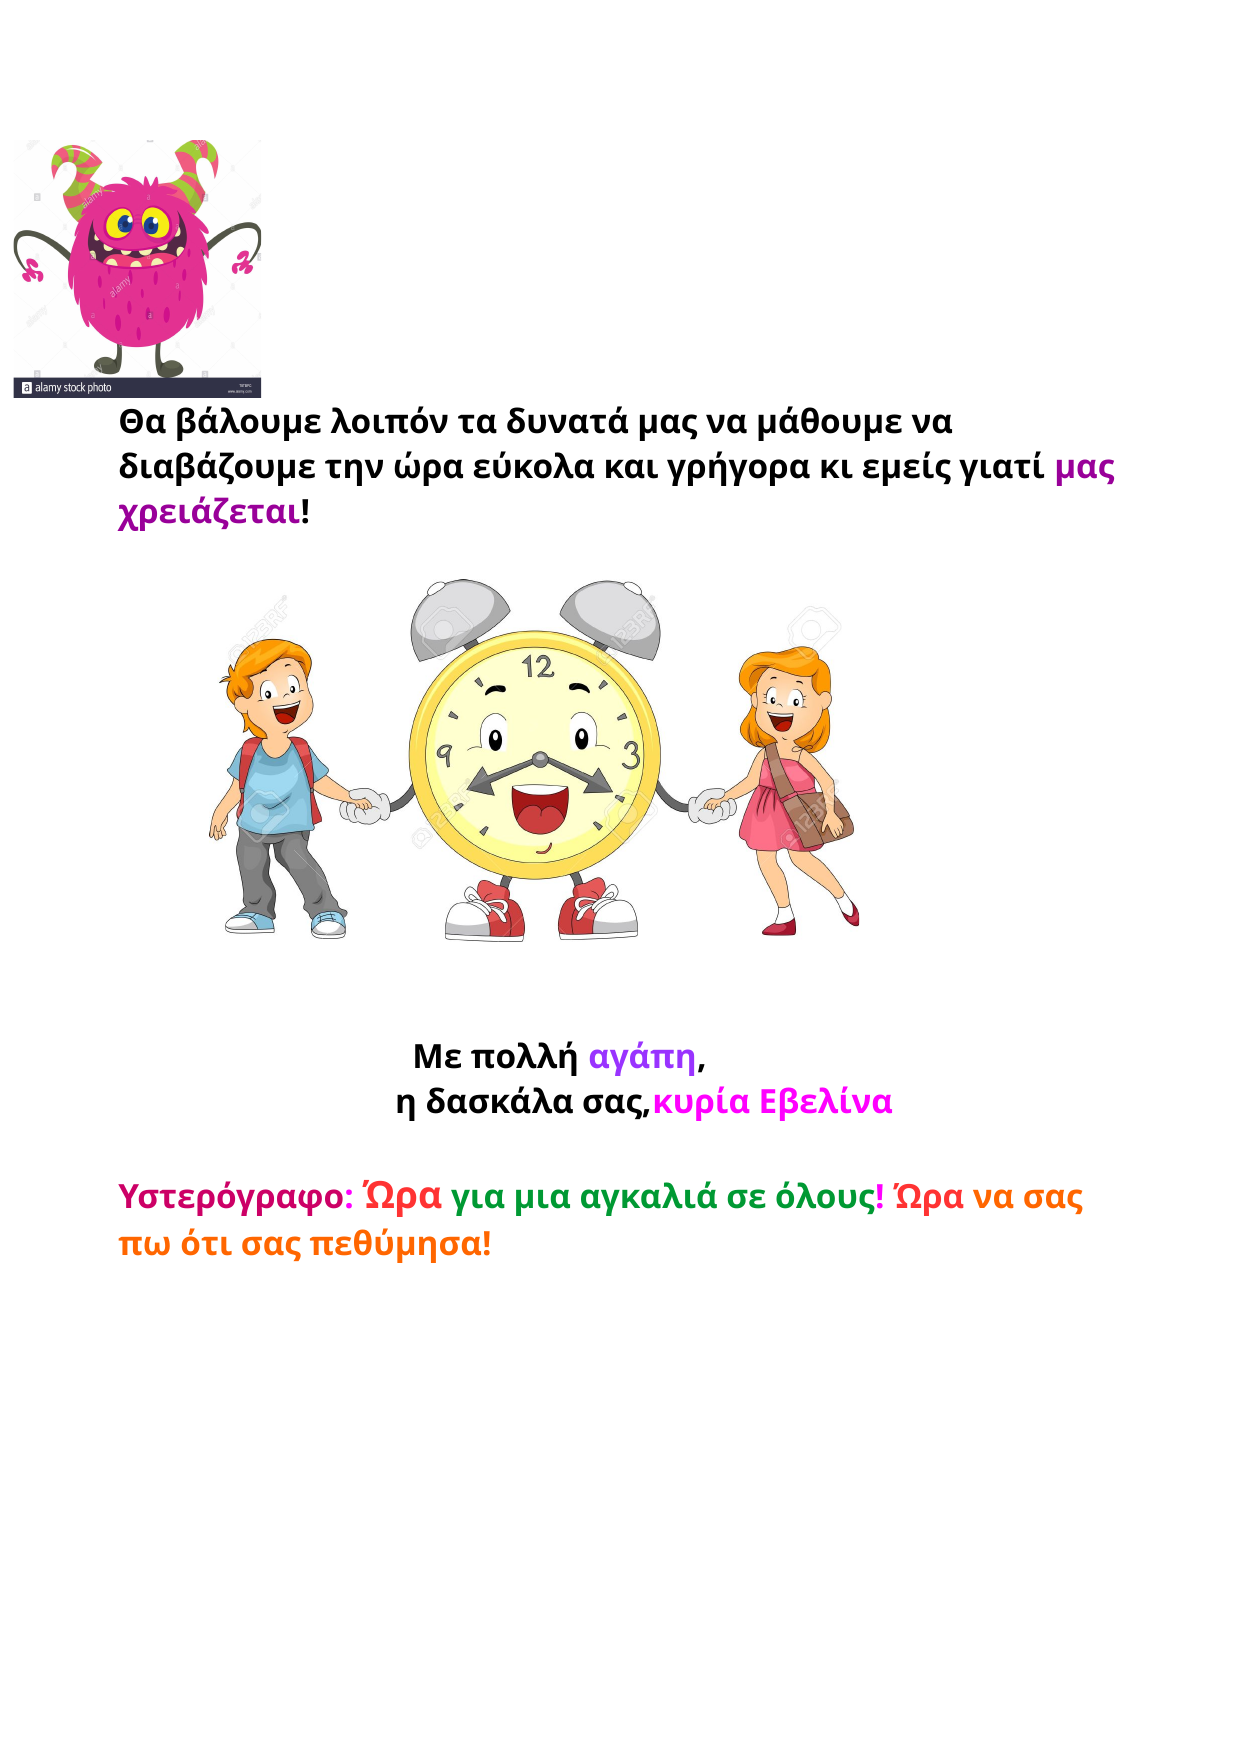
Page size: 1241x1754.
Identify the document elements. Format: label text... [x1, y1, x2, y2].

text Υστερόγραφο: Ώρα για μια αγκαλιά σε όλους! Ώρα να σας πω ότι σας πεθύμησα! [118, 1169, 1122, 1265]
picture [13, 140, 262, 398]
text η δασκάλα σας,κυρία Εβελίνα [118, 1078, 1122, 1123]
text Θα βάλουμε λοιπόν τα δυνατά μας να μάθουμε να διαβάζουμε την ώρα εύκολα και γρήγορα κι εμείς γιατί μας χρειάζεται! [118, 118, 1122, 534]
text Με πολλή αγάπη, [118, 1032, 1122, 1078]
picture [209, 579, 860, 942]
